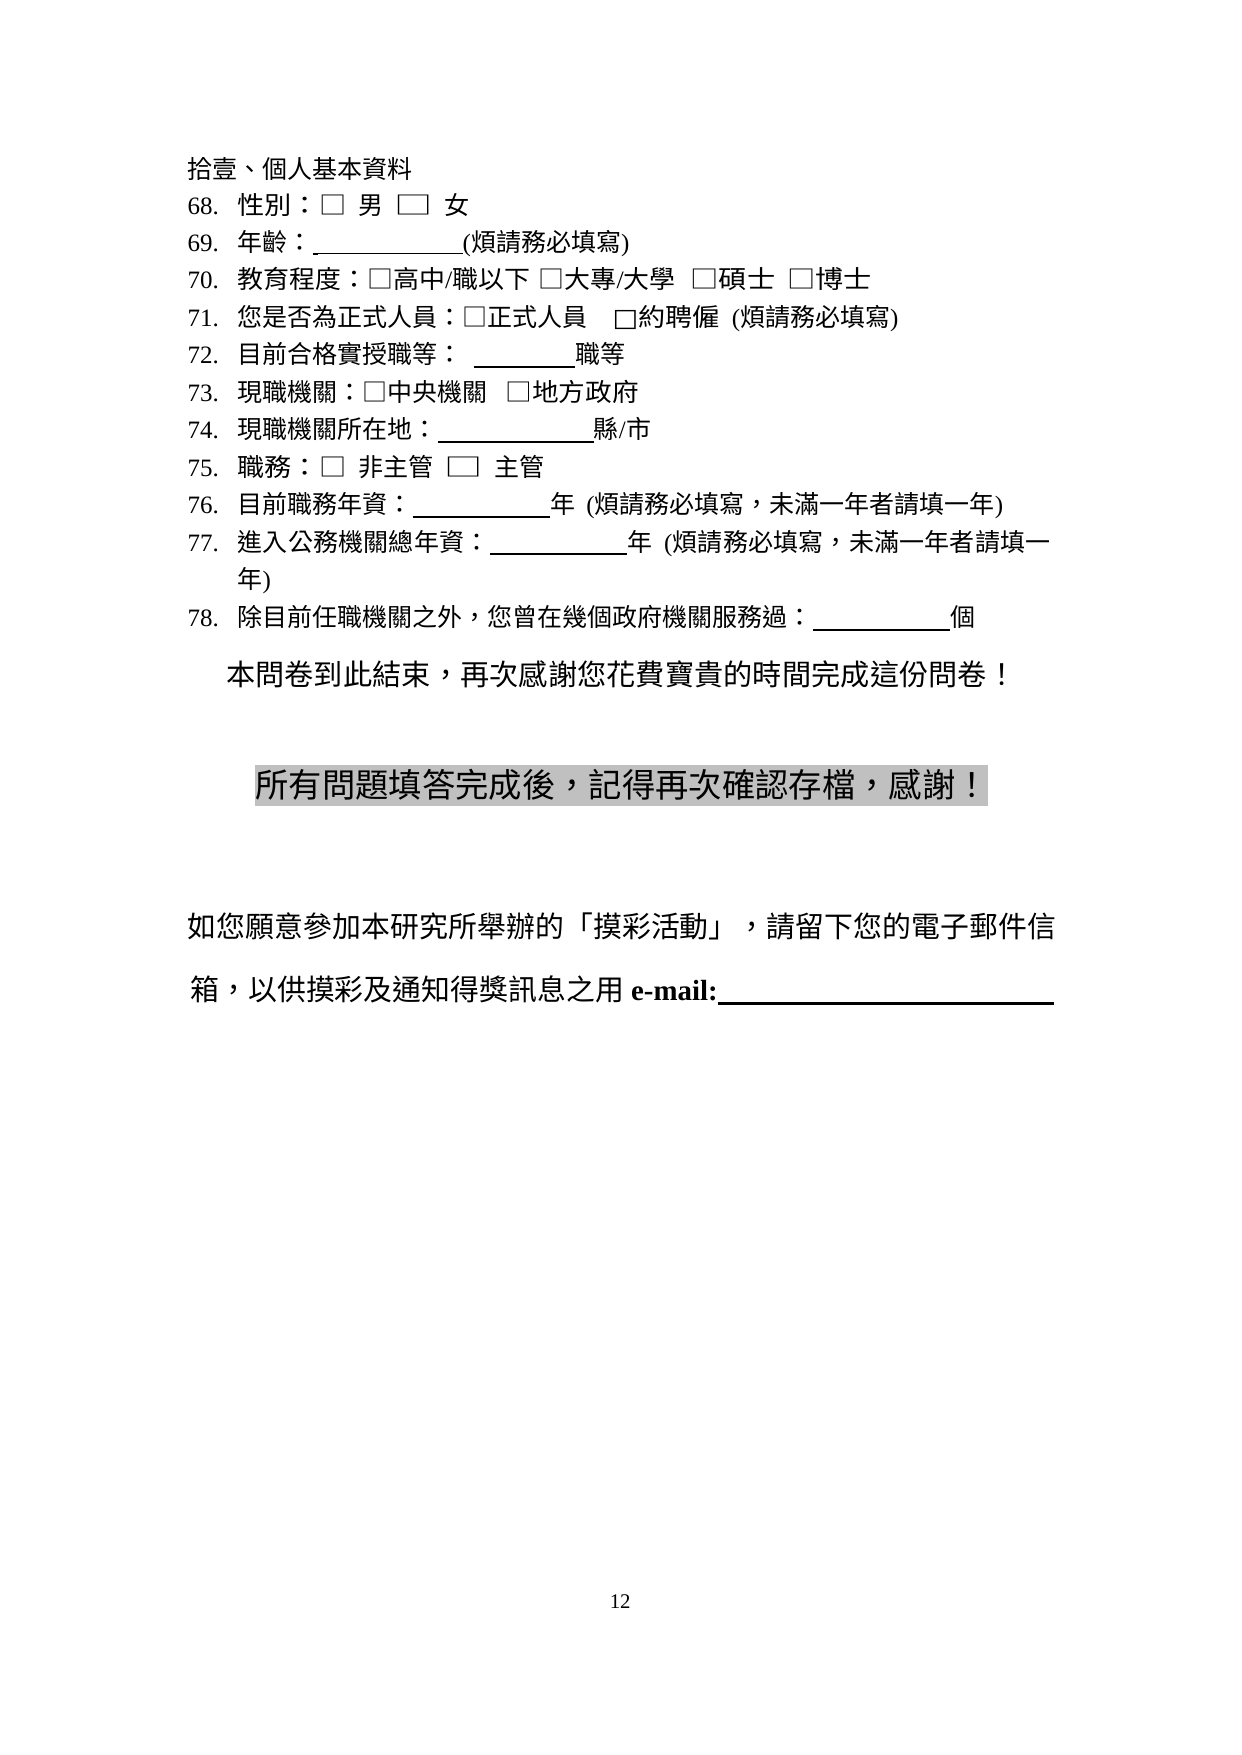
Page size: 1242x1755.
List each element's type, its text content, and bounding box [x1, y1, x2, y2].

text 77. 進入公務機關總年資： 年 (煩請務必填寫，未滿一年者請填一 年) [187, 521, 1063, 596]
text 76. 目前職務年資： 年 (煩請務必填寫，未滿一年者請填一年) [187, 483, 1069, 520]
text 68. 性別：□ 男 □ 女 [187, 185, 1069, 220]
text 所有問題填答完成後，記得再次確認存檔，感謝！ [248, 765, 995, 806]
text 本問卷到此結束，再次感謝您花費寶貴的時間完成這份問卷！ [226, 641, 1069, 690]
text 75. 職務：□ 非主管 □ 主管 [187, 445, 1069, 483]
text 71. 您是否為正式人員：□正式人員 □約聘僱 (煩請務必填寫) [187, 295, 1069, 333]
text 70. 教育程度：□高中/職以下 □大專/大學 □碩士 □博士 [187, 258, 1069, 295]
text 74. 現職機關所在地： 縣/市 [187, 408, 1069, 445]
text 78. 除目前任職機關之外，您曾在幾個政府機關服務過： 個 [187, 596, 1069, 633]
text 如您願意參加本研究所舉辦的「摸彩活動」，請留下您的電子郵件信 箱，以供摸彩及通知得獎訊息之用 e-mail: [183, 904, 1060, 1009]
text 72. 目前合格實授職等： 職等 [187, 333, 1069, 370]
text 73. 現職機關：□中央機關 □地方政府 [187, 370, 1069, 408]
text 拾壹、個人基本資料 [187, 148, 1069, 185]
text 69. 年齡： (煩請務必填寫) [187, 220, 1069, 258]
